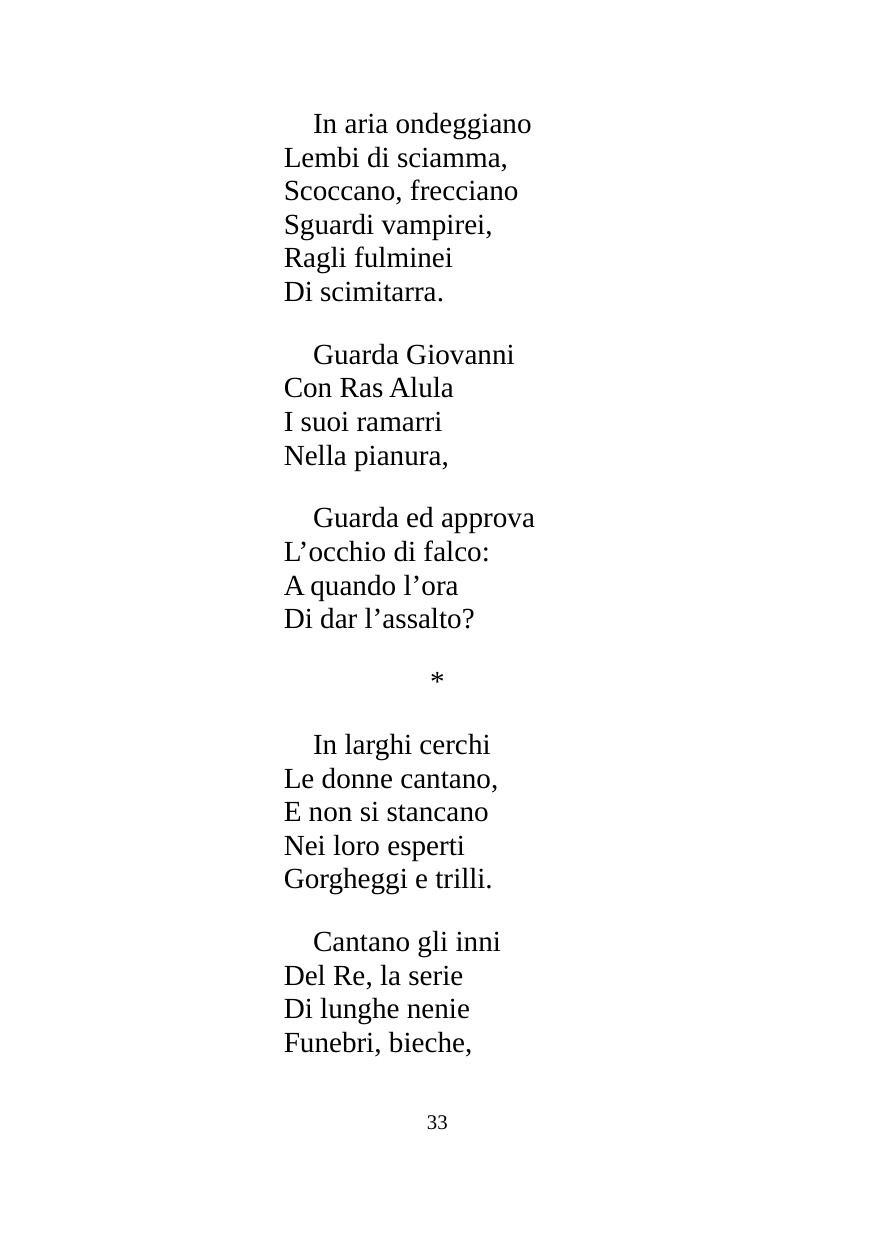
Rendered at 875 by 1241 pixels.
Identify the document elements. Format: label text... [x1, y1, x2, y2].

text Funebri, bieche, [283, 1025, 768, 1059]
text Nella pianura, [283, 438, 768, 471]
text Guarda ed approva [283, 501, 768, 534]
text Scoccano, frecciano [283, 173, 768, 207]
text Con Ras Alula [283, 371, 768, 404]
text Lembi di sciamma, [283, 140, 768, 173]
text L’occhio di falco: [283, 534, 768, 568]
text In aria ondeggiano [283, 106, 768, 140]
text Di dar l’assalto? [283, 601, 768, 635]
text E non si stancano [283, 794, 768, 828]
text Sguardi vampirei, [283, 207, 768, 240]
text Guarda Giovanni [283, 337, 768, 371]
text Del Re, la serie [283, 958, 768, 992]
text Cantano gli inni [283, 924, 768, 958]
text Di lunghe nenie [283, 992, 768, 1025]
text Gorgheggi e trilli. [283, 861, 768, 895]
text I suoi ramarri [283, 404, 768, 438]
text Ragli fulminei [283, 240, 768, 274]
text Nei loro esperti [283, 828, 768, 861]
text Le donne cantano, [283, 761, 768, 794]
text * [106, 664, 768, 698]
text In larghi cerchi [283, 727, 768, 761]
text A quando l’ora [283, 568, 768, 601]
text Di scimitarra. [283, 274, 768, 307]
